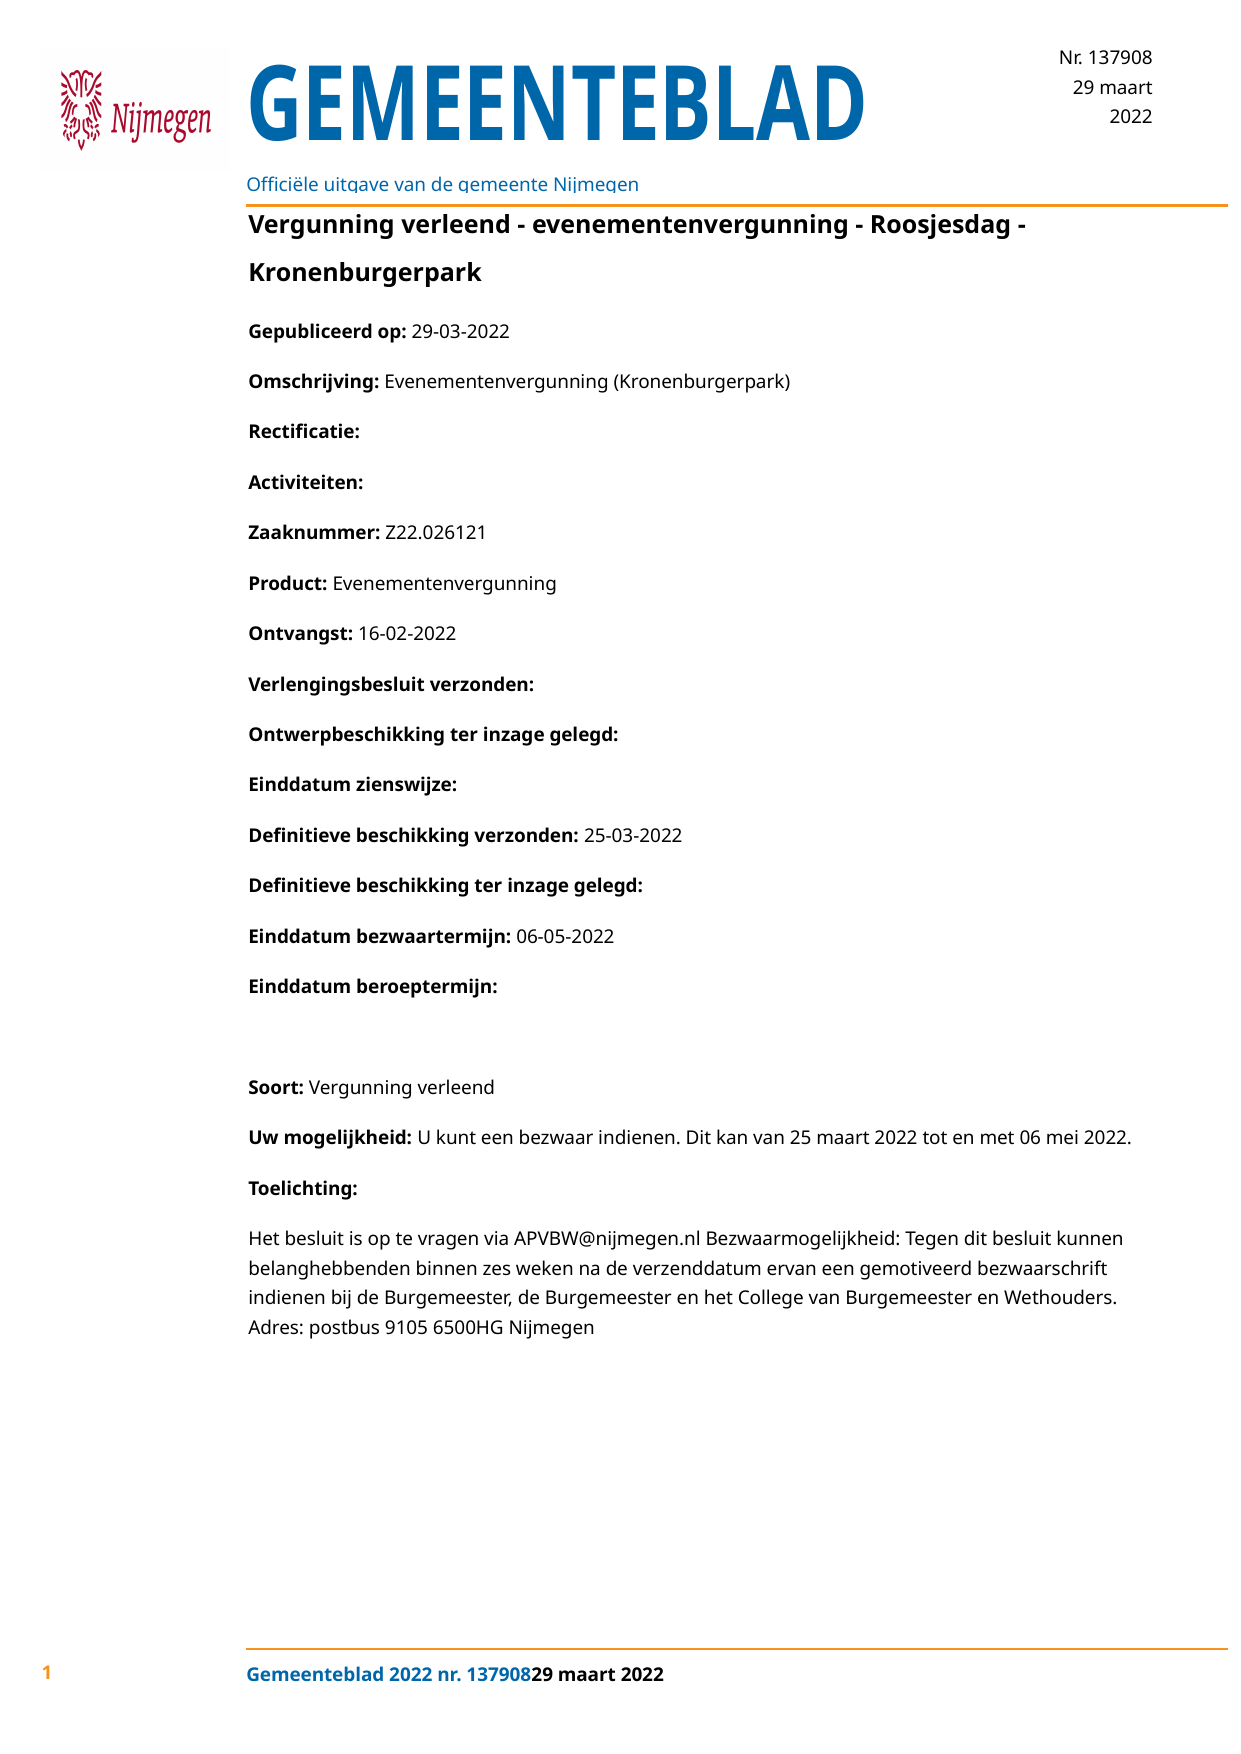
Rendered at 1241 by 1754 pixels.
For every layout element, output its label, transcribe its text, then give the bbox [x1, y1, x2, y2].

text Omschrijving: Evenementenvergunning (Kronenburgerpark) [248, 368, 1152, 394]
text Verlengingsbesluit verzonden: [248, 671, 1152, 697]
text Product: Evenementenvergunning [248, 570, 1152, 596]
text Activiteiten: [248, 469, 1152, 495]
text Einddatum bezwaartermijn: 06-05-2022 [248, 923, 1152, 949]
text Zaaknummer: Z22.026121 [248, 519, 1152, 545]
text Toelichting: [248, 1175, 1152, 1201]
text Rectificatie: [248, 419, 1152, 444]
text Ontwerpbeschikking ter inzage gelegd: [248, 721, 1152, 747]
text Vergunning verleend - evenementenvergunning - Roosjesdag - Kronenburgerpark [248, 207, 1152, 288]
text Einddatum zienswijze: [248, 772, 1152, 797]
text Definitieve beschikking verzonden: 25-03-2022 [248, 822, 1152, 848]
text Uw mogelijkheid: U kunt een bezwaar indienen. Dit kan van 25 maart 2022 tot en met 06 mei 2022. [248, 1124, 1152, 1150]
text Gepubliceerd op: 29-03-2022 [248, 318, 1152, 344]
text Definitieve beschikking ter inzage gelegd: [248, 872, 1152, 898]
text Ontvangst: 16-02-2022 [248, 620, 1152, 646]
picture [41, 47, 231, 172]
text Soort: Vergunning verleend [248, 1074, 1152, 1100]
text Het besluit is op te vragen via APVBW@nijmegen.nl Bezwaarmogelijkheid: Tegen dit besluit kunnen belanghebbenden binnen zes weken na de verzenddatum ervan een gemotiveerd bezwaarschrift indienen bij de Burgemeester, de Burgemeester en het College van Burgemeester en Wethouders. Adres: postbus 9105 6500HG Nijmegen [248, 1225, 1152, 1340]
text Einddatum beroeptermijn: [248, 973, 1152, 999]
